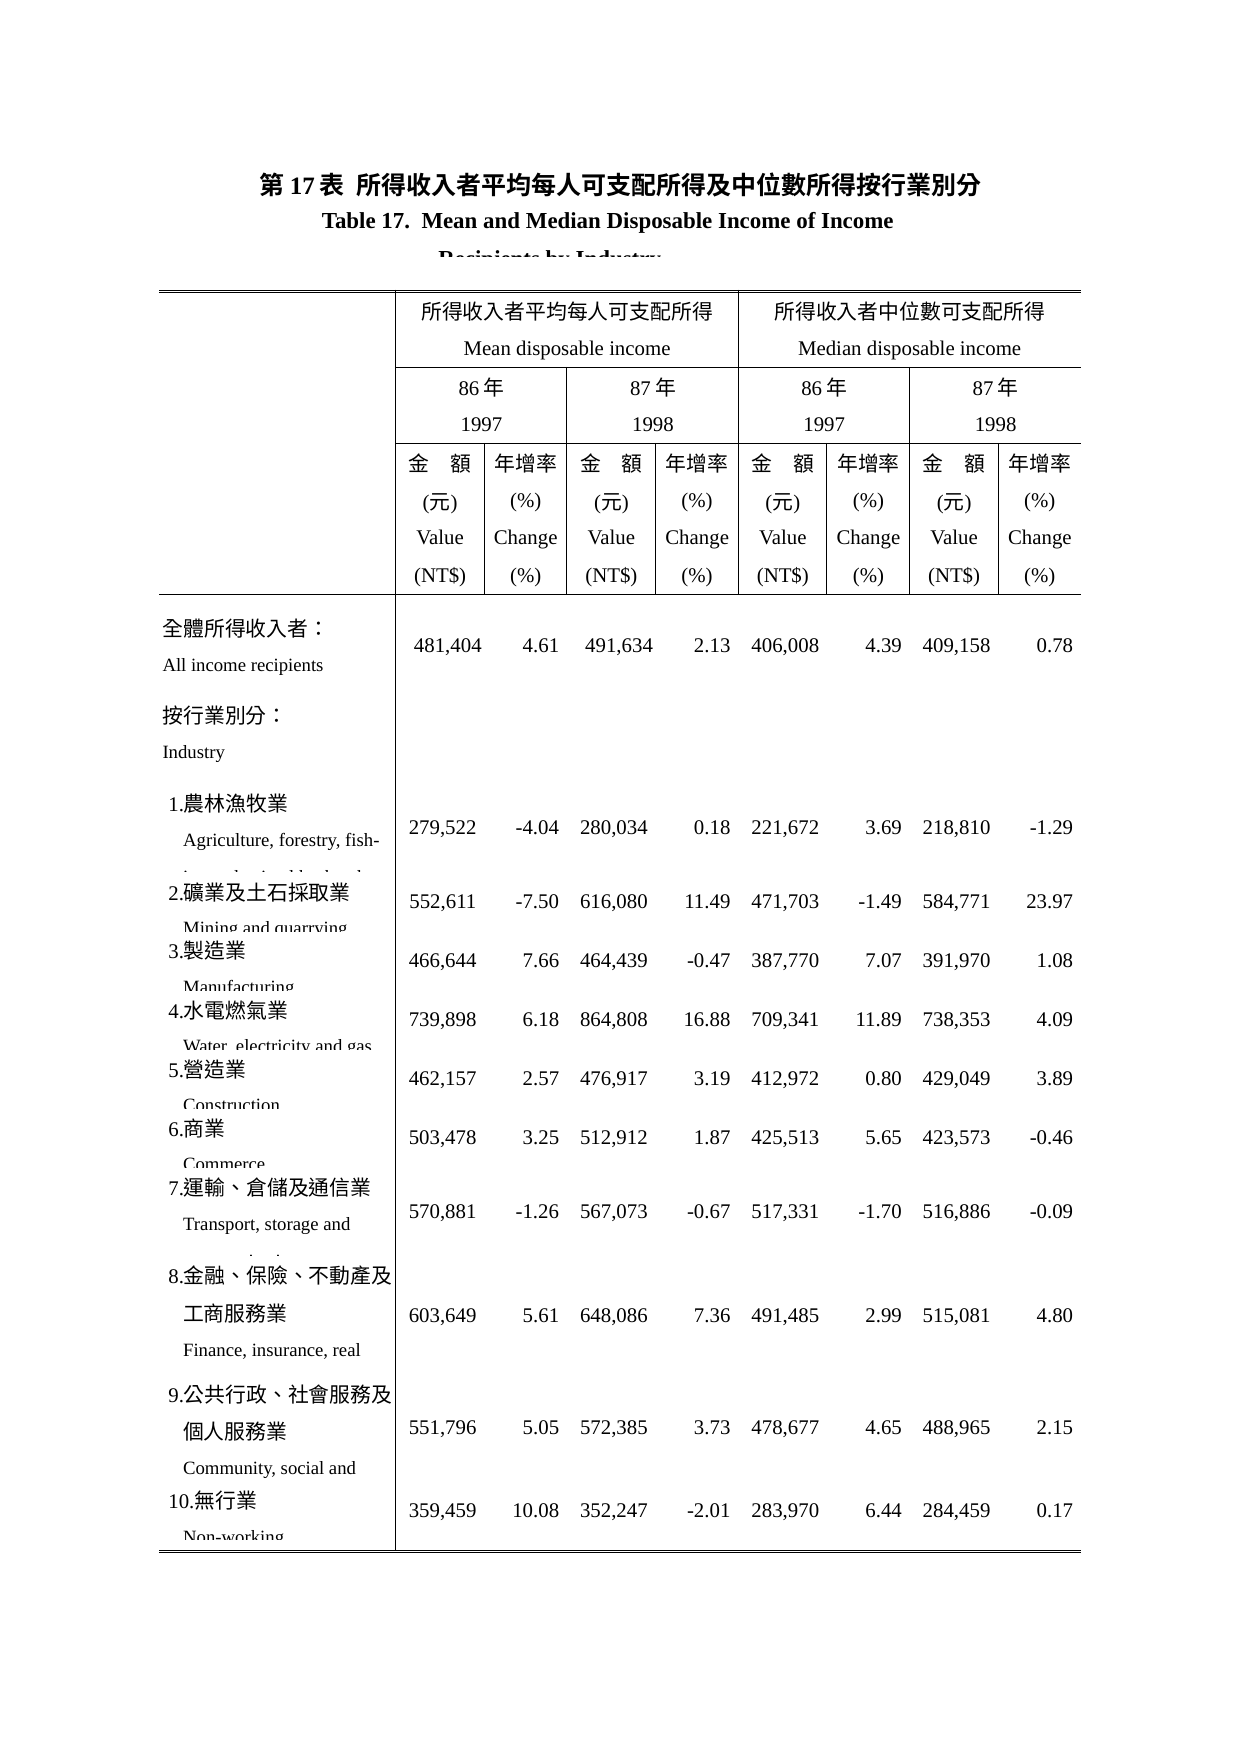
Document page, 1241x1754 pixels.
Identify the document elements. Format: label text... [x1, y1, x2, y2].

table_cell [656, 696, 738, 771]
table_cell 按行業別分： Industry [159, 696, 395, 771]
table_cell 0.17 [998, 1481, 1081, 1539]
table_cell 491,634 [567, 609, 656, 683]
table_cell [396, 696, 484, 771]
table_cell [484, 696, 567, 771]
table_cell 359,459 [396, 1481, 484, 1539]
table_cell 391,970 [910, 931, 998, 990]
table_cell 4.61 [484, 609, 567, 683]
table_cell [159, 293, 395, 367]
table_cell -1.70 [827, 1168, 909, 1256]
table_cell [159, 684, 395, 696]
table_cell 471,703 [738, 872, 827, 931]
table_cell [998, 595, 1081, 608]
table_cell [656, 684, 738, 696]
table_cell -1.26 [484, 1168, 567, 1256]
table_cell 221,672 [738, 784, 827, 872]
table_cell 3.製造業 Manufacturing [159, 931, 395, 990]
table_cell 567,073 [567, 1168, 656, 1256]
table_cell Table 17. Mean and Median Disposable Income of Income Recipients by Industry [159, 202, 1081, 256]
table_cell 739,898 [396, 990, 484, 1049]
table_cell 3.19 [656, 1049, 738, 1108]
table_cell 517,331 [738, 1168, 827, 1256]
table_cell 10.08 [484, 1481, 567, 1539]
table_cell 512,912 [567, 1108, 656, 1167]
table_cell 516,886 [910, 1168, 998, 1256]
table_cell 87年 1998 [910, 368, 1081, 443]
table_cell [159, 1540, 395, 1550]
table_cell -2.01 [656, 1481, 738, 1539]
table_cell 11.49 [656, 872, 738, 931]
table_cell 283,970 [738, 1481, 827, 1539]
table_cell 3.69 [827, 784, 909, 872]
table_cell 年增率 (%) Change (%) [656, 444, 738, 594]
table_cell [656, 771, 738, 783]
table_cell 466,644 [396, 931, 484, 990]
table_cell [159, 273, 1081, 289]
table_cell [738, 696, 827, 771]
table_cell 4.水電燃氣業 Water, electricity and gas [159, 990, 395, 1049]
table_cell [998, 1540, 1081, 1550]
table_cell 280,034 [567, 784, 656, 872]
table_cell 16.88 [656, 990, 738, 1049]
table_cell 11.89 [827, 990, 909, 1049]
table_cell 515,081 [910, 1256, 998, 1374]
table_cell [910, 696, 998, 771]
table_cell [910, 684, 998, 696]
table_cell 5.營造業 Construction [159, 1049, 395, 1108]
table_cell [910, 1540, 998, 1550]
table_cell 3.89 [998, 1049, 1081, 1108]
table_cell 10.無行業 Non-working [159, 1481, 395, 1539]
table_cell 0.80 [827, 1049, 909, 1108]
table_cell [738, 1540, 827, 1550]
table_cell 86年 1997 [739, 368, 909, 443]
table_cell 406,008 [738, 609, 827, 683]
table_cell 738,353 [910, 990, 998, 1049]
table_cell [567, 1540, 656, 1550]
table_cell [396, 771, 484, 783]
table_cell 5.65 [827, 1108, 909, 1167]
table_cell [910, 595, 998, 608]
table_cell 2.13 [656, 609, 738, 683]
table_cell 864,808 [567, 990, 656, 1049]
table_cell 2.15 [998, 1374, 1081, 1481]
table_cell 352,247 [567, 1481, 656, 1539]
table_cell [396, 684, 484, 696]
table_cell [738, 684, 827, 696]
table_cell 412,972 [738, 1049, 827, 1108]
table_cell 6.商業 Commerce [159, 1108, 395, 1167]
table_cell [567, 684, 656, 696]
table_cell [567, 595, 656, 608]
table_cell 481,404 [396, 609, 484, 683]
table_cell [827, 696, 909, 771]
table_cell [396, 1540, 484, 1550]
table_cell 1.87 [656, 1108, 738, 1167]
table_cell [738, 595, 827, 608]
table_cell 603,649 [396, 1256, 484, 1374]
table_cell 金 額 (元) Value (NT$) [396, 444, 484, 594]
table_cell 87年 1998 [567, 368, 738, 443]
table_cell -1.29 [998, 784, 1081, 872]
table_cell 1.08 [998, 931, 1081, 990]
table_cell 7.66 [484, 931, 567, 990]
table_cell -0.47 [656, 931, 738, 990]
table_cell 所得收入者中位數可支配所得 Median disposable income [739, 293, 1081, 367]
table_cell 2.57 [484, 1049, 567, 1108]
table_cell -0.09 [998, 1168, 1081, 1256]
table_cell 284,459 [910, 1481, 998, 1539]
table_cell 409,158 [910, 609, 998, 683]
table_cell [567, 696, 656, 771]
table_cell 551,796 [396, 1374, 484, 1481]
table_cell 572,385 [567, 1374, 656, 1481]
table_cell [827, 771, 909, 783]
table_cell -4.04 [484, 784, 567, 872]
table_cell 2.99 [827, 1256, 909, 1374]
table_cell [827, 595, 909, 608]
table_cell 7.運輸、倉儲及通信業 Transport, storage and communication [159, 1168, 395, 1256]
table_cell -0.46 [998, 1108, 1081, 1167]
table_header 第17表 所得收入者平均每人可支配所得及中位數所得按行業別分 [159, 165, 1081, 202]
table_cell 0.18 [656, 784, 738, 872]
table_cell [827, 1540, 909, 1550]
table_cell [159, 367, 395, 443]
table_cell 年增率 (%) Change (%) [485, 444, 566, 594]
table_cell 387,770 [738, 931, 827, 990]
table_cell 7.07 [827, 931, 909, 990]
table_cell 423,573 [910, 1108, 998, 1167]
table_cell 年增率 (%) Change (%) [999, 444, 1081, 594]
table_cell 4.09 [998, 990, 1081, 1049]
table_cell 86年 1997 [396, 368, 566, 443]
table_cell 所得收入者平均每人可支配所得 Mean disposable income [396, 293, 738, 367]
table_cell -1.49 [827, 872, 909, 931]
table_cell 279,522 [396, 784, 484, 872]
table_cell 491,485 [738, 1256, 827, 1374]
table_cell [484, 771, 567, 783]
table_cell [567, 771, 656, 783]
table_cell -0.67 [656, 1168, 738, 1256]
table_cell [159, 771, 395, 783]
table_cell [827, 684, 909, 696]
table_cell 3.73 [656, 1374, 738, 1481]
table_cell 476,917 [567, 1049, 656, 1108]
table_cell 8.金融、保險、不動產及工商服務業 Finance, insurance, real estate and business services [159, 1256, 395, 1374]
table_cell [484, 1540, 567, 1550]
table_cell [159, 443, 395, 594]
table_cell [998, 684, 1081, 696]
table_cell 金 額 (元) Value (NT$) [567, 444, 655, 594]
table_cell -7.50 [484, 872, 567, 931]
table_cell [396, 595, 484, 608]
table_cell 4.39 [827, 609, 909, 683]
table_cell [159, 256, 1081, 273]
table_cell 488,965 [910, 1374, 998, 1481]
table_cell [738, 771, 827, 783]
table_cell 2.礦業及土石採取業 Mining and quarrying [159, 872, 395, 931]
table_cell 462,157 [396, 1049, 484, 1108]
table_cell 503,478 [396, 1108, 484, 1167]
table_cell 金 額 (元) Value (NT$) [910, 444, 998, 594]
table_cell 478,677 [738, 1374, 827, 1481]
table_cell 425,513 [738, 1108, 827, 1167]
table_cell 6.18 [484, 990, 567, 1049]
table_cell 9.公共行政、社會服務及個人服務業 Community, social and personal [159, 1374, 395, 1481]
table_cell 7.36 [656, 1256, 738, 1374]
table_cell 5.05 [484, 1374, 567, 1481]
table_cell 23.97 [998, 872, 1081, 931]
table_cell 3.25 [484, 1108, 567, 1167]
table_cell 金 額 (元) Value (NT$) [739, 444, 826, 594]
table_cell 6.44 [827, 1481, 909, 1539]
table_cell 4.80 [998, 1256, 1081, 1374]
table_cell 全體所得收入者： All income recipients [159, 609, 395, 683]
table_cell [656, 595, 738, 608]
table_cell [484, 595, 567, 608]
table_cell 552,611 [396, 872, 484, 931]
table_cell 429,049 [910, 1049, 998, 1108]
table_cell 218,810 [910, 784, 998, 872]
table_cell 0.78 [998, 609, 1081, 683]
table_cell 648,086 [567, 1256, 656, 1374]
table_cell 464,439 [567, 931, 656, 990]
table_cell [910, 771, 998, 783]
table_cell [656, 1540, 738, 1550]
table_cell [159, 595, 395, 608]
table_cell [998, 696, 1081, 771]
table_cell [998, 771, 1081, 783]
table_cell 5.61 [484, 1256, 567, 1374]
table_cell 1.農林漁牧業 Agriculture, forestry, fish-ing and animal husbandry [159, 784, 395, 872]
table_cell 709,341 [738, 990, 827, 1049]
table_cell 584,771 [910, 872, 998, 931]
table_cell 570,881 [396, 1168, 484, 1256]
table_cell 年增率 (%) Change (%) [827, 444, 909, 594]
table_cell 4.65 [827, 1374, 909, 1481]
table_cell [484, 684, 567, 696]
table_cell 616,080 [567, 872, 656, 931]
